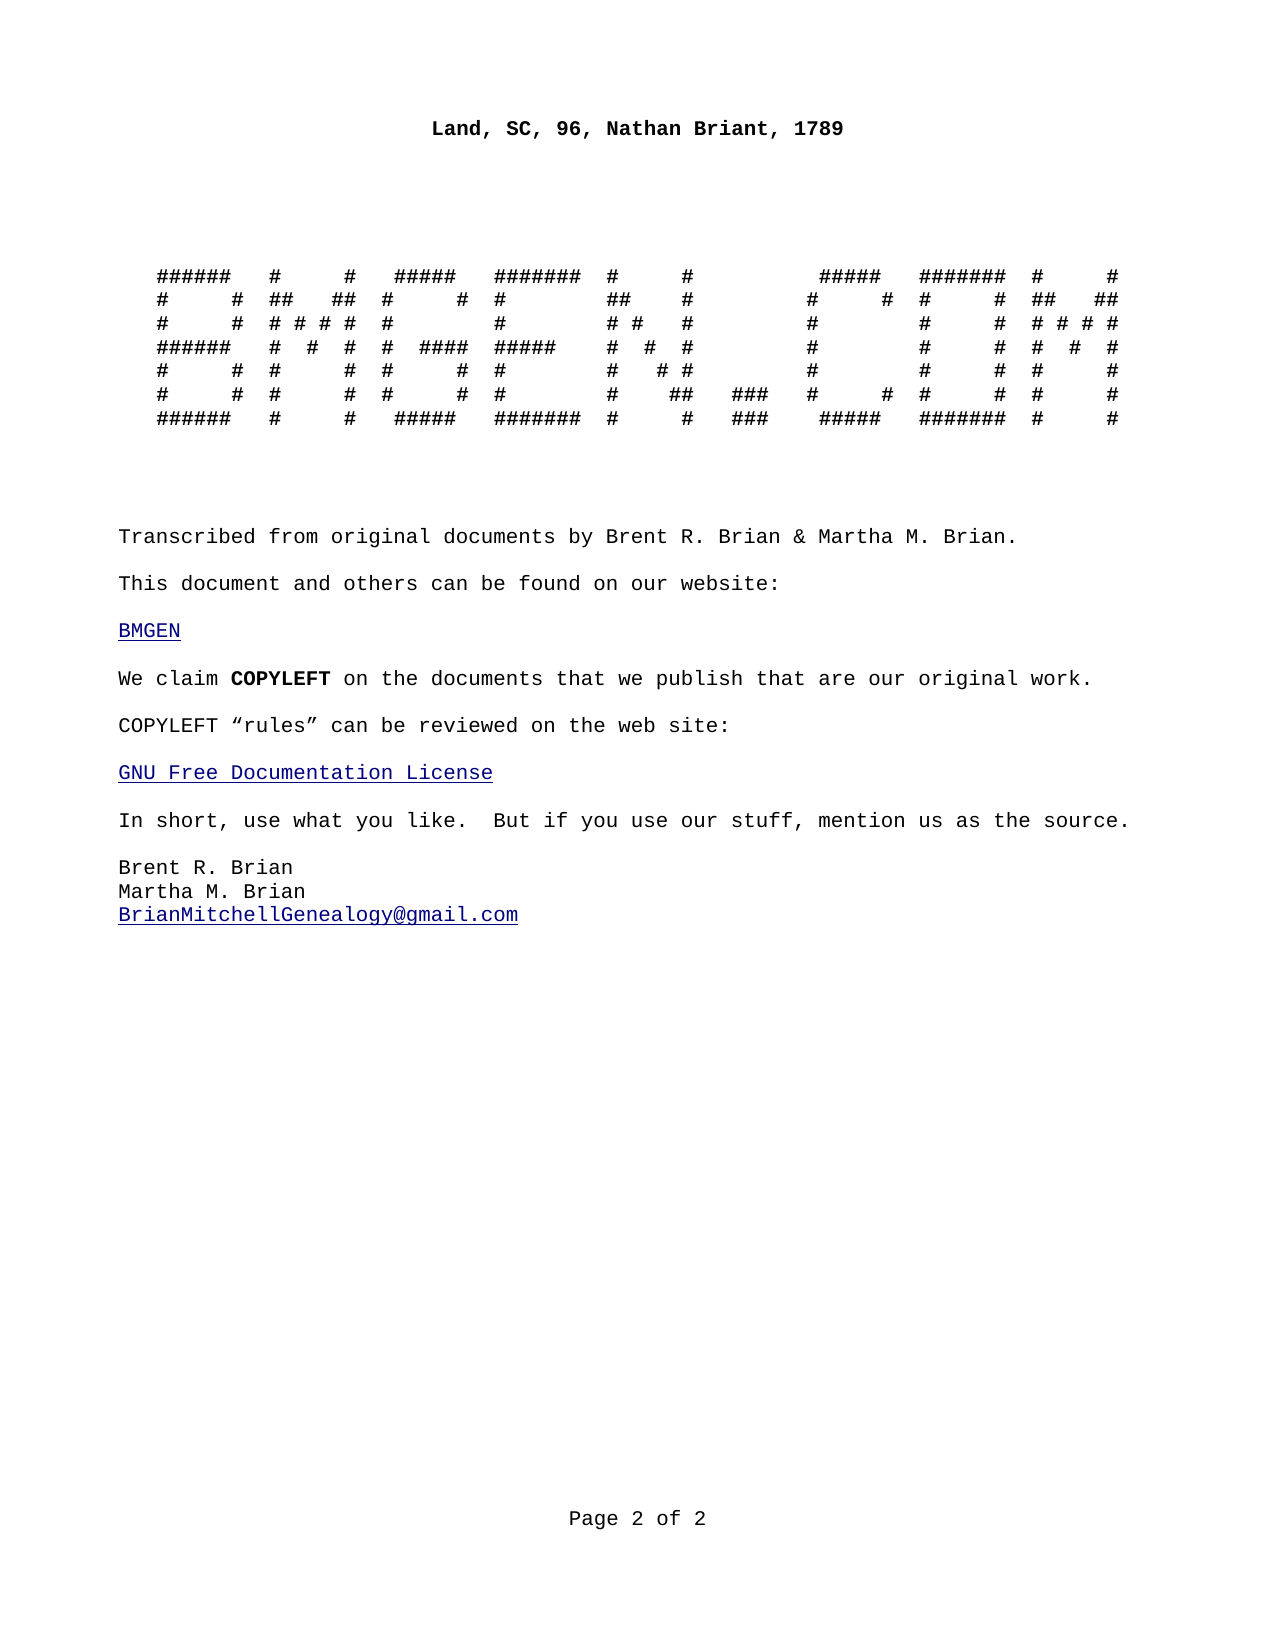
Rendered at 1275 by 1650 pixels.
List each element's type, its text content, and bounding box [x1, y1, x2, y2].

text GNU Free Documentation License [118, 762, 1157, 786]
text We claim COPYLEFT on the documents that we publish that are our original work. [118, 668, 1157, 691]
text This document and others can be found on our website: [118, 573, 1157, 597]
text # # # # # # # # # # # # # # # [118, 360, 1157, 384]
text BMGEN [118, 621, 1157, 644]
text # # ## ## # # # ## # # # # # ## ## [118, 289, 1157, 313]
text Martha M. Brian [118, 881, 1157, 904]
text # # # # # # # # ## ### # # # # # # [118, 384, 1157, 408]
text In short, use what you like. But if you use our stuff, mention us as the source. [118, 810, 1157, 833]
text BrianMitchellGenealogy@gmail.com [118, 904, 1157, 928]
text Brent R. Brian [118, 857, 1157, 881]
text ###### # # # # #### ##### # # # # # # # # # [118, 337, 1157, 360]
text ###### # # ##### ####### # # ##### ####### # # [118, 266, 1157, 289]
text COPYLEFT “rules” can be reviewed on the web site: [118, 715, 1157, 739]
text # # # # # # # # # # # # # # # # # # [118, 313, 1157, 337]
text Transcribed from original documents by Brent R. Brian & Martha M. Brian. [118, 526, 1157, 549]
text ###### # # ##### ####### # # ### ##### ####### # # [118, 408, 1157, 431]
